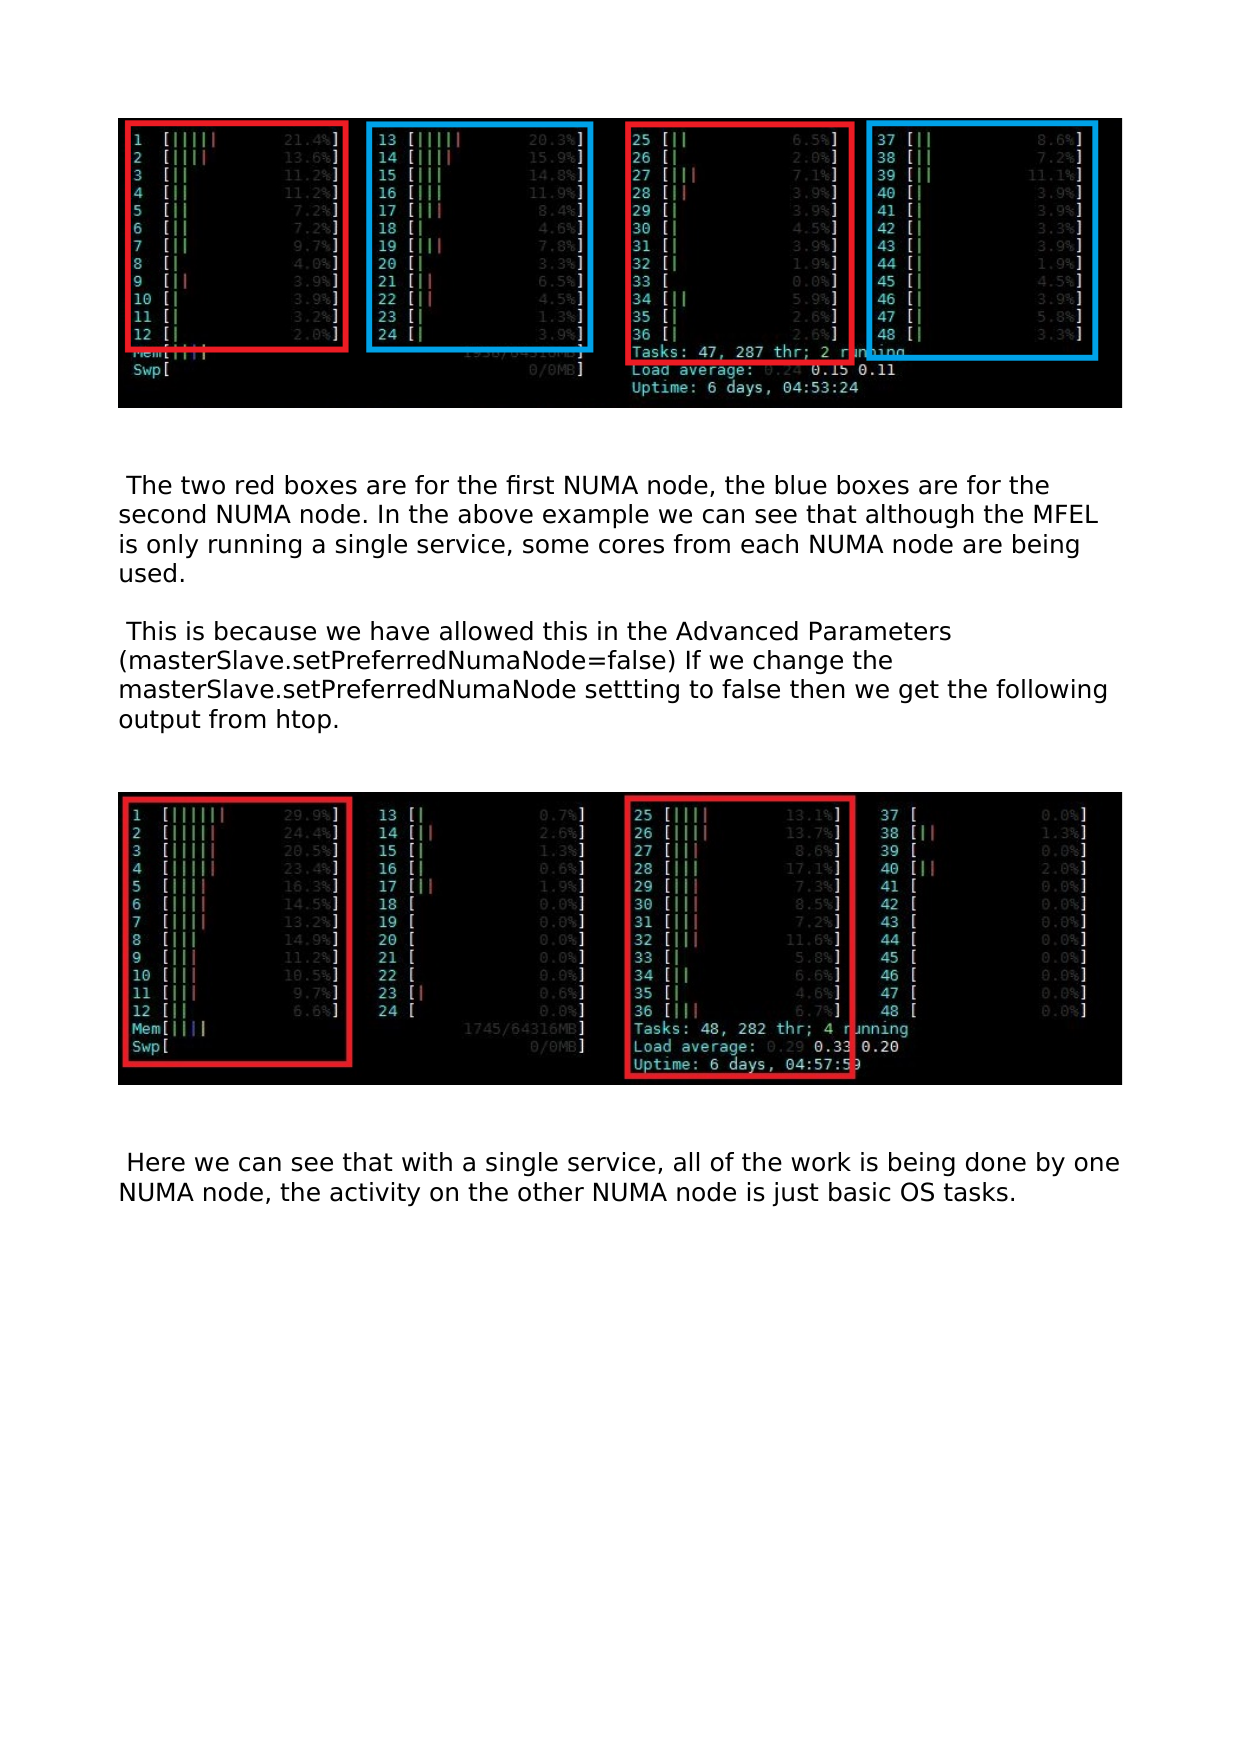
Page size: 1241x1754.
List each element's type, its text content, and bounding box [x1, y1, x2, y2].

text Here we can see that with a single service, all of the work is being done by one NUMA node, the activity on the other NUMA node is just basic OS tasks. [118, 1085, 1122, 1265]
picture [118, 118, 1123, 408]
picture [118, 792, 1123, 1085]
text The two red boxes are for the first NUMA node, the blue boxes are for the second NUMA node. In the above example we can see that although the MFEL is only running a single service, some cores from each NUMA node are being used. This is because we have allowed this in the Advanced Parameters (masterSlave.setPreferredNumaNode=false) If we change the masterSlave.setPreferredNumaNode settting to false then we get the following output from htop. [118, 408, 1122, 792]
